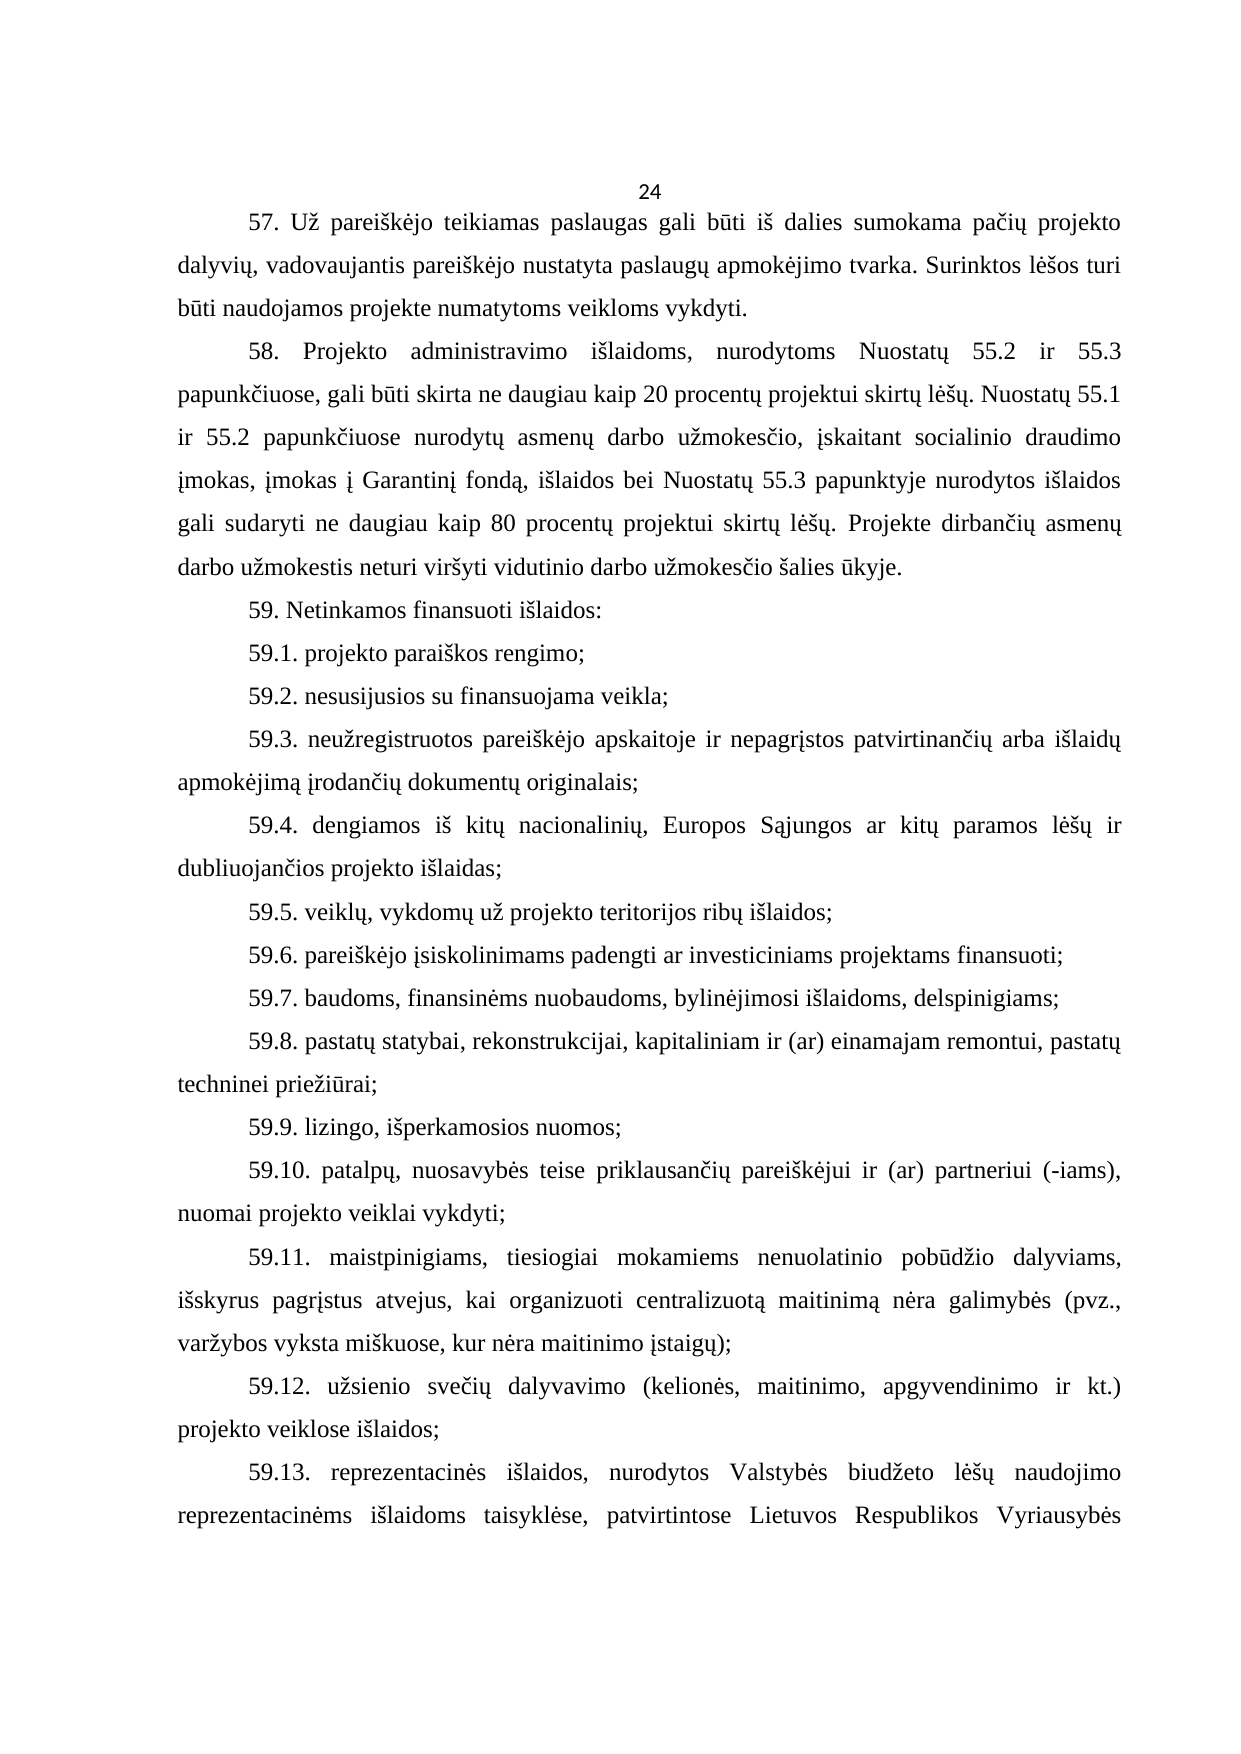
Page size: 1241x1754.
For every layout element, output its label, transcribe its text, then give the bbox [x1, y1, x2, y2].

text 59.7. baudoms, finansinėms nuobaudoms, bylinėjimosi išlaidoms, delspinigiams; [177, 983, 1122, 1012]
text 59.5. veiklų, vykdomų už projekto teritorijos ribų išlaidos; [177, 897, 1122, 925]
text 58. Projekto administravimo išlaidoms, nurodytoms Nuostatų 55.2 ir 55.3 papunkčiuose, gali būti skirta ne daugiau kaip 20 procentų projektui skirtų lėšų. Nuostatų 55.1 ir 55.2 papunkčiuose nurodytų asmenų darbo užmokesčio, įskaitant socialinio draudimo įmokas, įmokas į Garantinį fondą, išlaidos bei Nuostatų 55.3 papunktyje nurodytos išlaidos gali sudaryti ne daugiau kaip 80 procentų projektui skirtų lėšų. Projekte dirbančių asmenų darbo užmokestis neturi viršyti vidutinio darbo užmokesčio šalies ūkyje. [177, 336, 1122, 580]
text 59.1. projekto paraiškos rengimo; [177, 638, 1122, 667]
text 59.9. lizingo, išperkamosios nuomos; [177, 1112, 1122, 1141]
text 59.11. maistpinigiams, tiesiogiai mokamiems nenuolatinio pobūdžio dalyviams, išskyrus pagrįstus atvejus, kai organizuoti centralizuotą maitinimą nėra galimybės (pvz., varžybos vyksta miškuose, kur nėra maitinimo įstaigų); [177, 1242, 1122, 1357]
text 57. Už pareiškėjo teikiamas paslaugas gali būti iš dalies sumokama pačių projekto dalyvių, vadovaujantis pareiškėjo nustatyta paslaugų apmokėjimo tvarka. Surinktos lėšos turi būti naudojamos projekte numatytoms veikloms vykdyti. [177, 207, 1122, 322]
text 59.13. reprezentacinės išlaidos, nurodytos Valstybės biudžeto lėšų naudojimo reprezentacinėms išlaidoms taisyklėse, patvirtintose Lietuvos Respublikos Vyriausybės [177, 1457, 1122, 1529]
text 59.6. pareiškėjo įsiskolinimams padengti ar investiciniams projektams finansuoti; [177, 940, 1122, 968]
text 59. Netinkamos finansuoti išlaidos: [177, 595, 1122, 623]
text 59.8. pastatų statybai, rekonstrukcijai, kapitaliniam ir (ar) einamajam remontui, pastatų techninei priežiūrai; [177, 1026, 1122, 1098]
text 59.4. dengiamos iš kitų nacionalinių, Europos Sąjungos ar kitų paramos lėšų ir dubliuojančios projekto išlaidas; [177, 810, 1122, 882]
text 59.3. neužregistruotos pareiškėjo apskaitoje ir nepagrįstos patvirtinančių arba išlaidų apmokėjimą įrodančių dokumentų originalais; [177, 724, 1122, 796]
text 59.10. patalpų, nuosavybės teise priklausančių pareiškėjui ir (ar) partneriui (-iams), nuomai projekto veiklai vykdyti; [177, 1155, 1122, 1227]
text 59.12. užsienio svečių dalyvavimo (kelionės, maitinimo, apgyvendinimo ir kt.) projekto veiklose išlaidos; [177, 1371, 1122, 1443]
text 59.2. nesusijusios su finansuojama veikla; [177, 681, 1122, 710]
